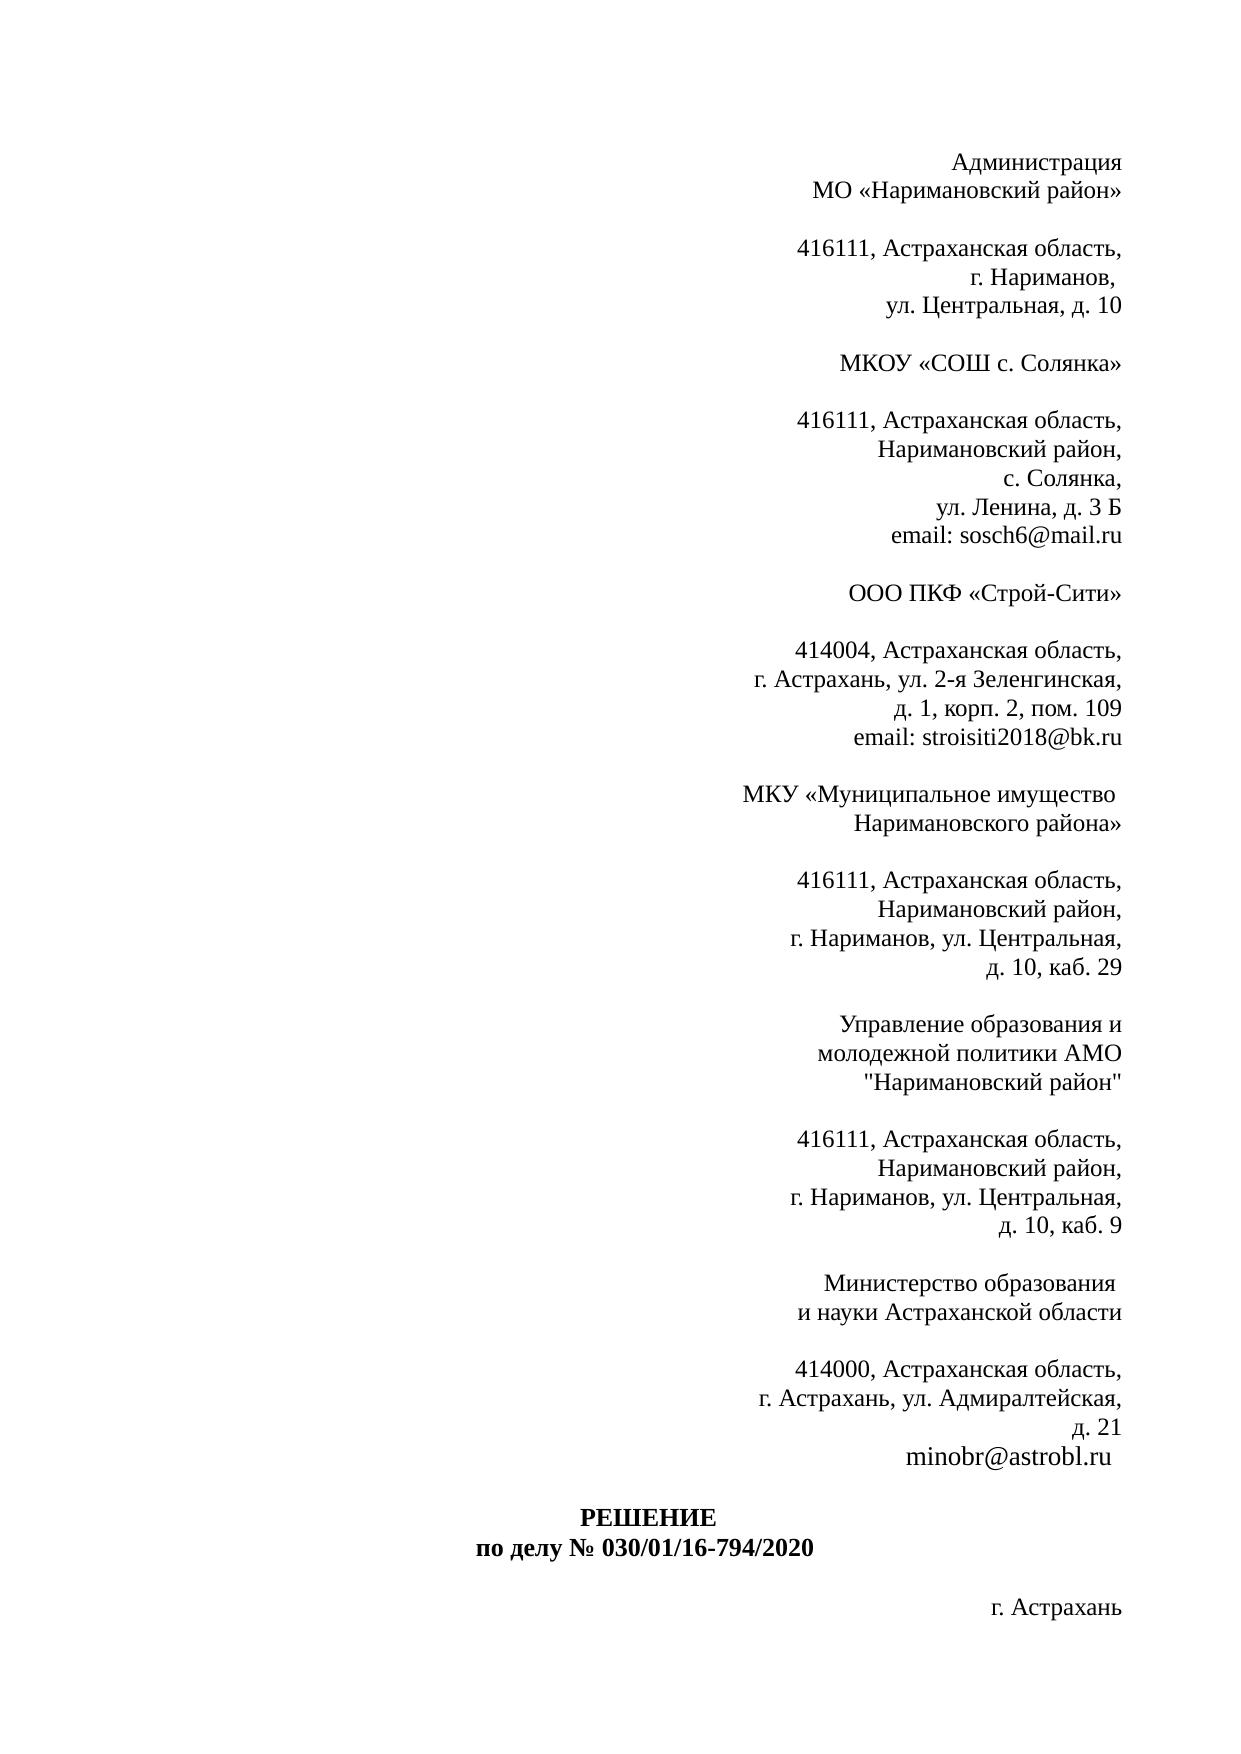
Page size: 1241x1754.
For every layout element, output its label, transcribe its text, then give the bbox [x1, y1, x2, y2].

text 416111, Астраханская область, [118, 1124, 1122, 1153]
text email: sosch6@mail.ru [118, 521, 1122, 549]
text Наримановский район, [118, 434, 1122, 463]
text ул. Центральная, д. 10 [118, 291, 1122, 319]
text молодежной политики АМО [118, 1038, 1122, 1067]
text МКУ «Муниципальное имущество [118, 779, 1122, 808]
text г. Нариманов, ул. Центральная, [118, 1182, 1122, 1211]
text Администрация [118, 147, 1122, 176]
text д. 10, каб. 29 [118, 952, 1122, 981]
text Министерство образования [118, 1268, 1122, 1297]
text 416111, Астраханская область, [118, 406, 1122, 434]
text minobr@astrobl.ru [118, 1441, 1122, 1472]
text д. 1, корп. 2, пом. 109 [118, 693, 1122, 722]
text с. Солянка, [118, 463, 1122, 492]
text Наримановский район, [118, 894, 1122, 923]
text Управление образования и [118, 1009, 1122, 1038]
text email: stroisiti2018@bk.ru [118, 722, 1122, 751]
text и науки Астраханской области [118, 1297, 1122, 1326]
text ООО ПКФ «Строй-Сити» [118, 578, 1122, 607]
text г. Нариманов, ул. Центральная, [118, 923, 1122, 952]
text 414004, Астраханская область, [118, 636, 1122, 664]
text 416111, Астраханская область, [118, 866, 1122, 894]
text д. 21 [118, 1412, 1122, 1441]
text МО «Наримановский район» [118, 176, 1122, 204]
text по делу № 030/01/16-794/2020 [118, 1532, 1122, 1562]
text ул. Ленина, д. 3 Б [118, 492, 1122, 521]
text г. Астрахань [118, 1592, 1122, 1620]
text г. Нариманов, [118, 262, 1122, 291]
text МКОУ «СОШ с. Солянка» [118, 348, 1122, 377]
text г. Астрахань, ул. Адмиралтейская, [118, 1383, 1122, 1412]
text г. Астрахань, ул. 2-я Зеленгинская, [118, 664, 1122, 693]
text д. 10, каб. 9 [118, 1211, 1122, 1239]
text 414000, Астраханская область, [118, 1354, 1122, 1383]
text 416111, Астраханская область, [118, 233, 1122, 262]
text Наримановский район, [118, 1153, 1122, 1182]
text Наримановского района» [118, 808, 1122, 837]
text РЕШЕНИЕ [118, 1502, 1122, 1532]
text "Наримановский район" [118, 1067, 1122, 1096]
